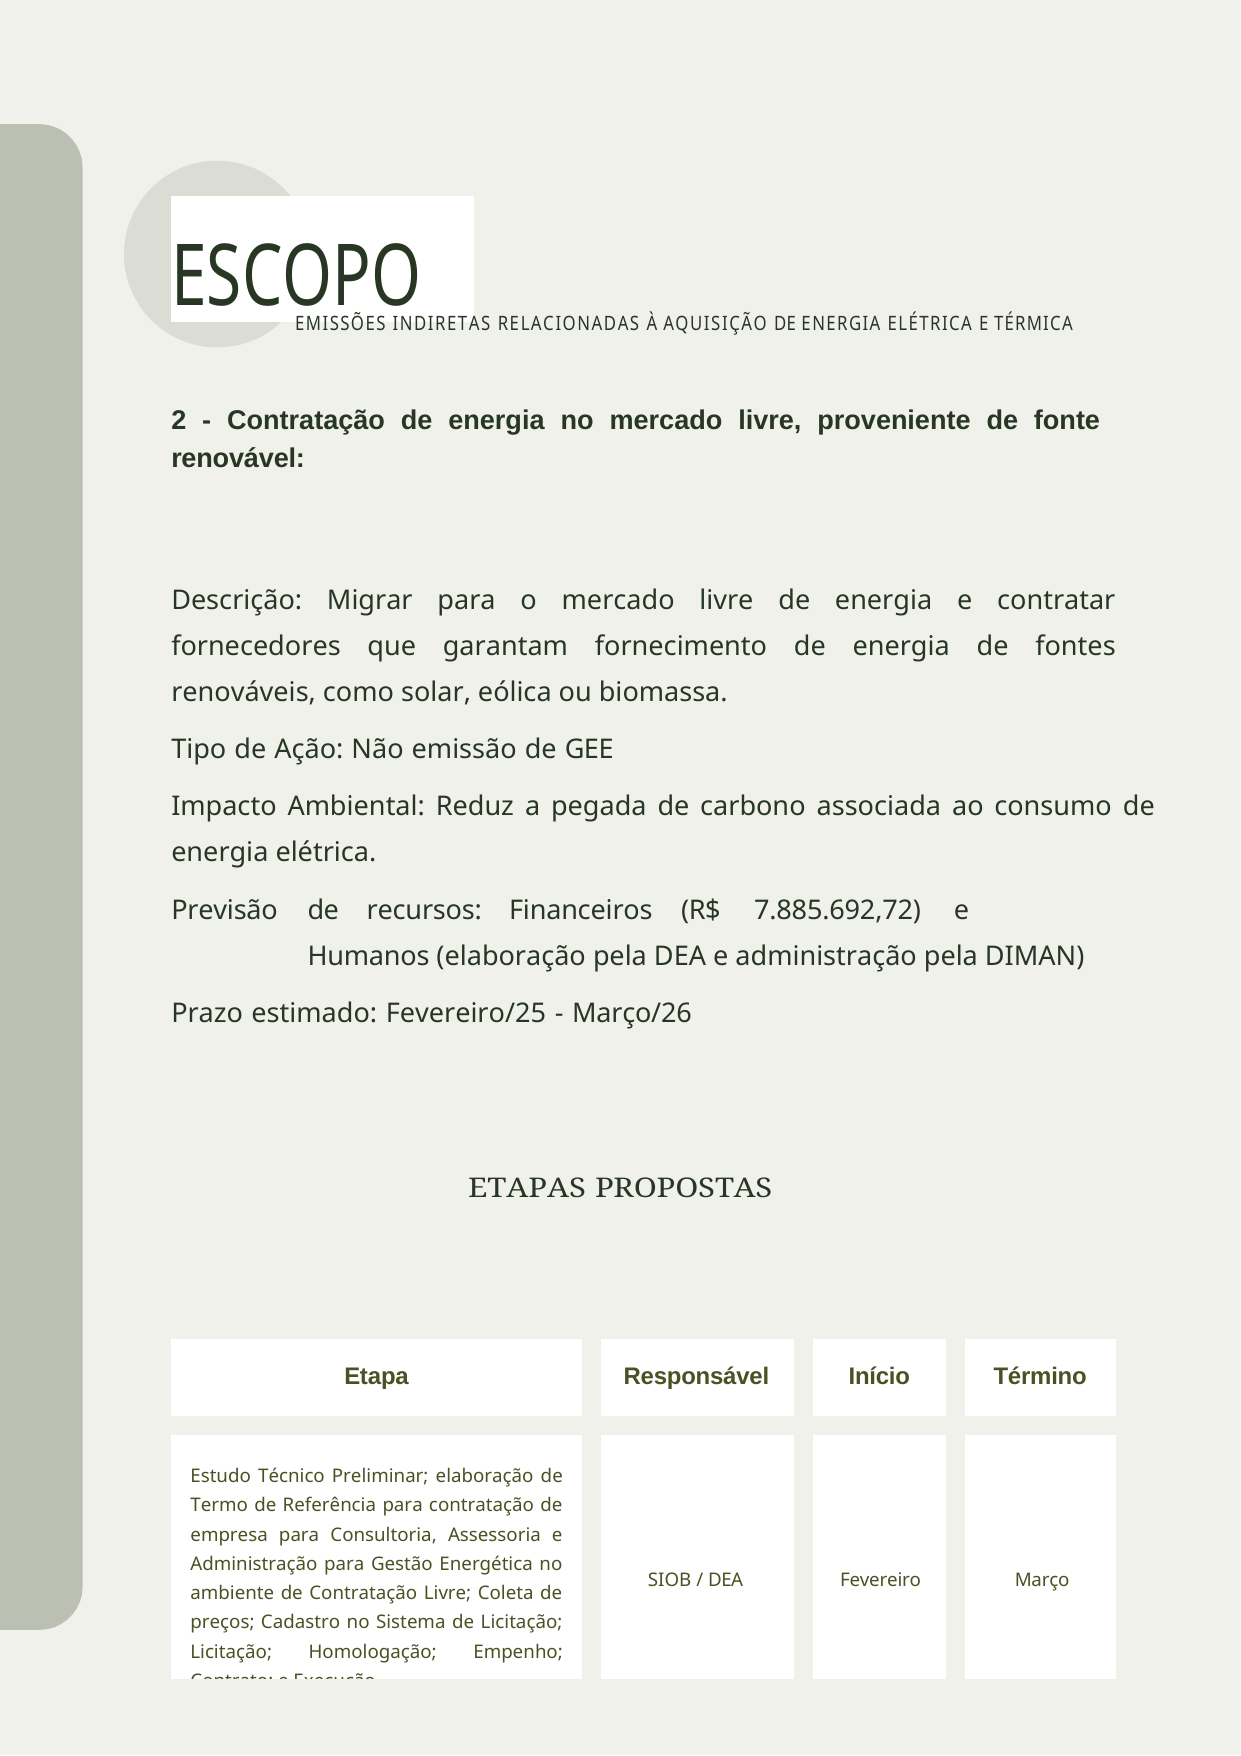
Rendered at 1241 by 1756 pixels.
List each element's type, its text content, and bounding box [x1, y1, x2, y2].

text Término [993, 1362, 1116, 1390]
text Estudo Técnico Preliminar; elaboração de Termo de Referência para contratação de empresa para Consultoria, Assessoria e Administração para Gestão Energética no ambiente de Contratação Livre; Coleta de preços; Cadastro no Sistema de Licitação; Licitação; Homologação; Empenho; Contrato; e Execução [190, 1462, 563, 1679]
text Etapa [171, 1362, 582, 1390]
text Responsável [623, 1362, 794, 1390]
text Fevereiro [840, 1567, 946, 1592]
text Início [848, 1362, 946, 1390]
text EMISSÕES INDIRETAS RELACIONADAS À AQUISIÇÃO DE ENERGIA ELÉTRICA E TÉRMICA [171, 196, 474, 213]
text SIOB / DEA [648, 1567, 794, 1592]
text Março [1014, 1567, 1116, 1592]
text ESCOPO 2 [171, 213, 474, 322]
